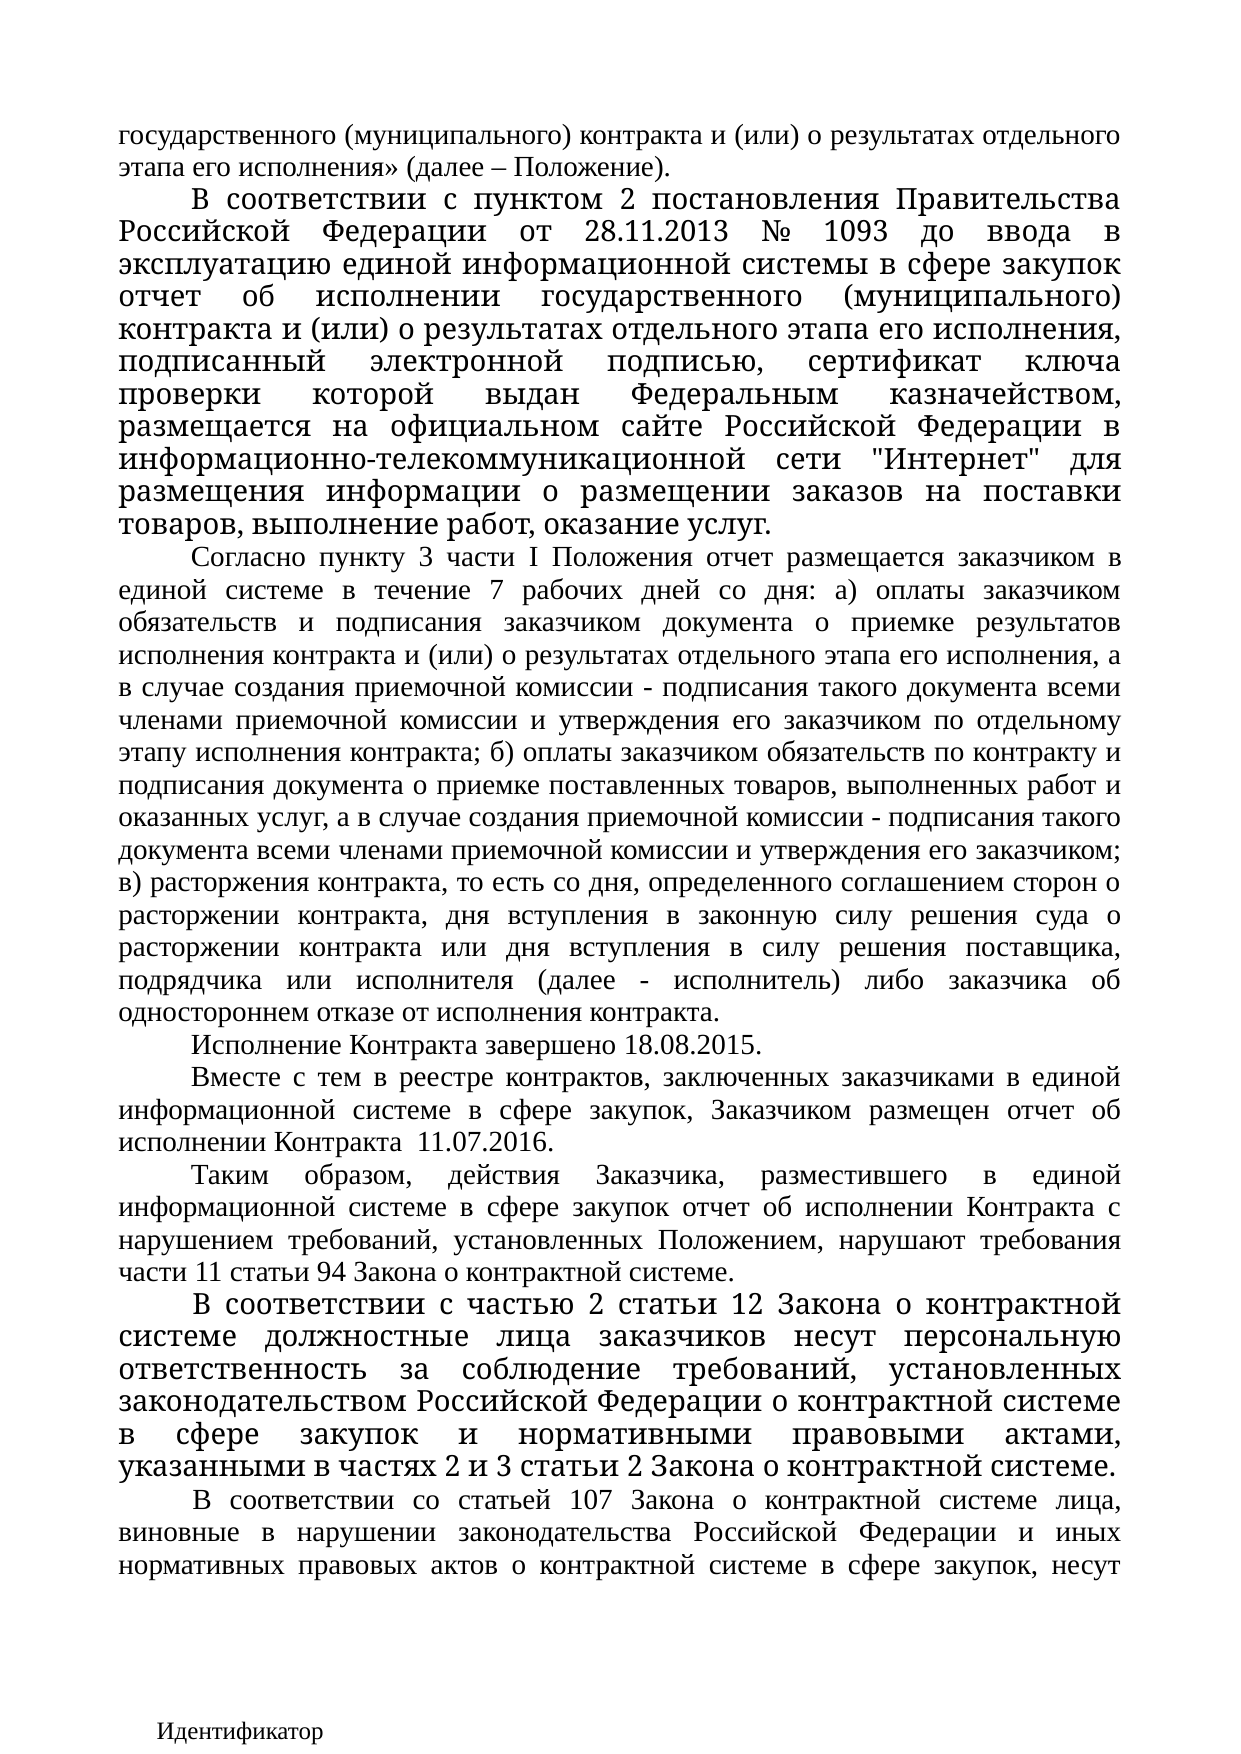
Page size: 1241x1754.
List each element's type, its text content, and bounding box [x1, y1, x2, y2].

text Исполнение Контракта завершено 18.08.2015. [118, 1028, 1122, 1061]
text Согласно пункту 3 части I Положения отчет размещается заказчиком в единой системе в течение 7 рабочих дней со дня: а) оплаты заказчиком обязательств и подписания заказчиком документа о приемке результатов исполнения контракта и (или) о результатах отдельного этапа его исполнения, а в случае создания приемочной комиссии - подписания такого документа всеми членами приемочной комиссии и утверждения его заказчиком по отдельному этапу исполнения контракта; б) оплаты заказчиком обязательств по контракту и подписания документа о приемке поставленных товаров, выполненных работ и оказанных услуг, а в случае создания приемочной комиссии - подписания такого документа всеми членами приемочной комиссии и утверждения его заказчиком; в) расторжения контракта, то есть со дня, определенного соглашением сторон о расторжении контракта, дня вступления в законную силу решения суда о расторжении контракта или дня вступления в силу решения поставщика, подрядчика или исполнителя (далее - исполнитель) либо заказчика об одностороннем отказе от исполнения контракта. [118, 541, 1122, 1028]
text Таким образом, действия Заказчика, разместившего в единой информационной системе в сфере закупок отчет об исполнении Контракта с нарушением требований, установленных Положением, нарушают требования части 11 статьи 94 Закона о контрактной системе. [118, 1158, 1122, 1288]
text В соответствии с пунктом 2 постановления Правительства Российской Федерации от 28.11.2013 № 1093 до ввода в эксплуатацию единой информационной системы в сфере закупок отчет об исполнении государственного (муниципального) контракта и (или) о результатах отдельного этапа его исполнения, подписанный электронной подписью, сертификат ключа проверки которой выдан Федеральным казначейством, размещается на официальном сайте Российской Федерации в информационно-телекоммуникационной сети "Интернет" для размещения информации о размещении заказов на поставки товаров, выполнение работ, оказание услуг. [118, 183, 1122, 541]
text государственного (муниципального) контракта и (или) о результатах отдельного этапа его исполнения» (далее – Положение). [118, 118, 1122, 183]
text Вместе с тем в реестре контрактов, заключенных заказчиками в единой информационной системе в сфере закупок, Заказчиком размещен отчет об исполнении Контракта 11.07.2016. [118, 1061, 1122, 1158]
text В соответствии со статьей 107 Закона о контрактной системе лица, виновные в нарушении законодательства Российской Федерации и иных нормативных правовых актов о контрактной системе в сфере закупок, несут [118, 1483, 1122, 1581]
text В соответствии с частью 2 статьи 12 Закона о контрактной системе должностные лица заказчиков несут персональную ответственность за соблюдение требований, установленных законодательством Российской Федерации о контрактной системе в сфере закупок и нормативными правовыми актами, указанными в частях 2 и 3 статьи 2 Закона о контрактной системе. [118, 1288, 1122, 1483]
